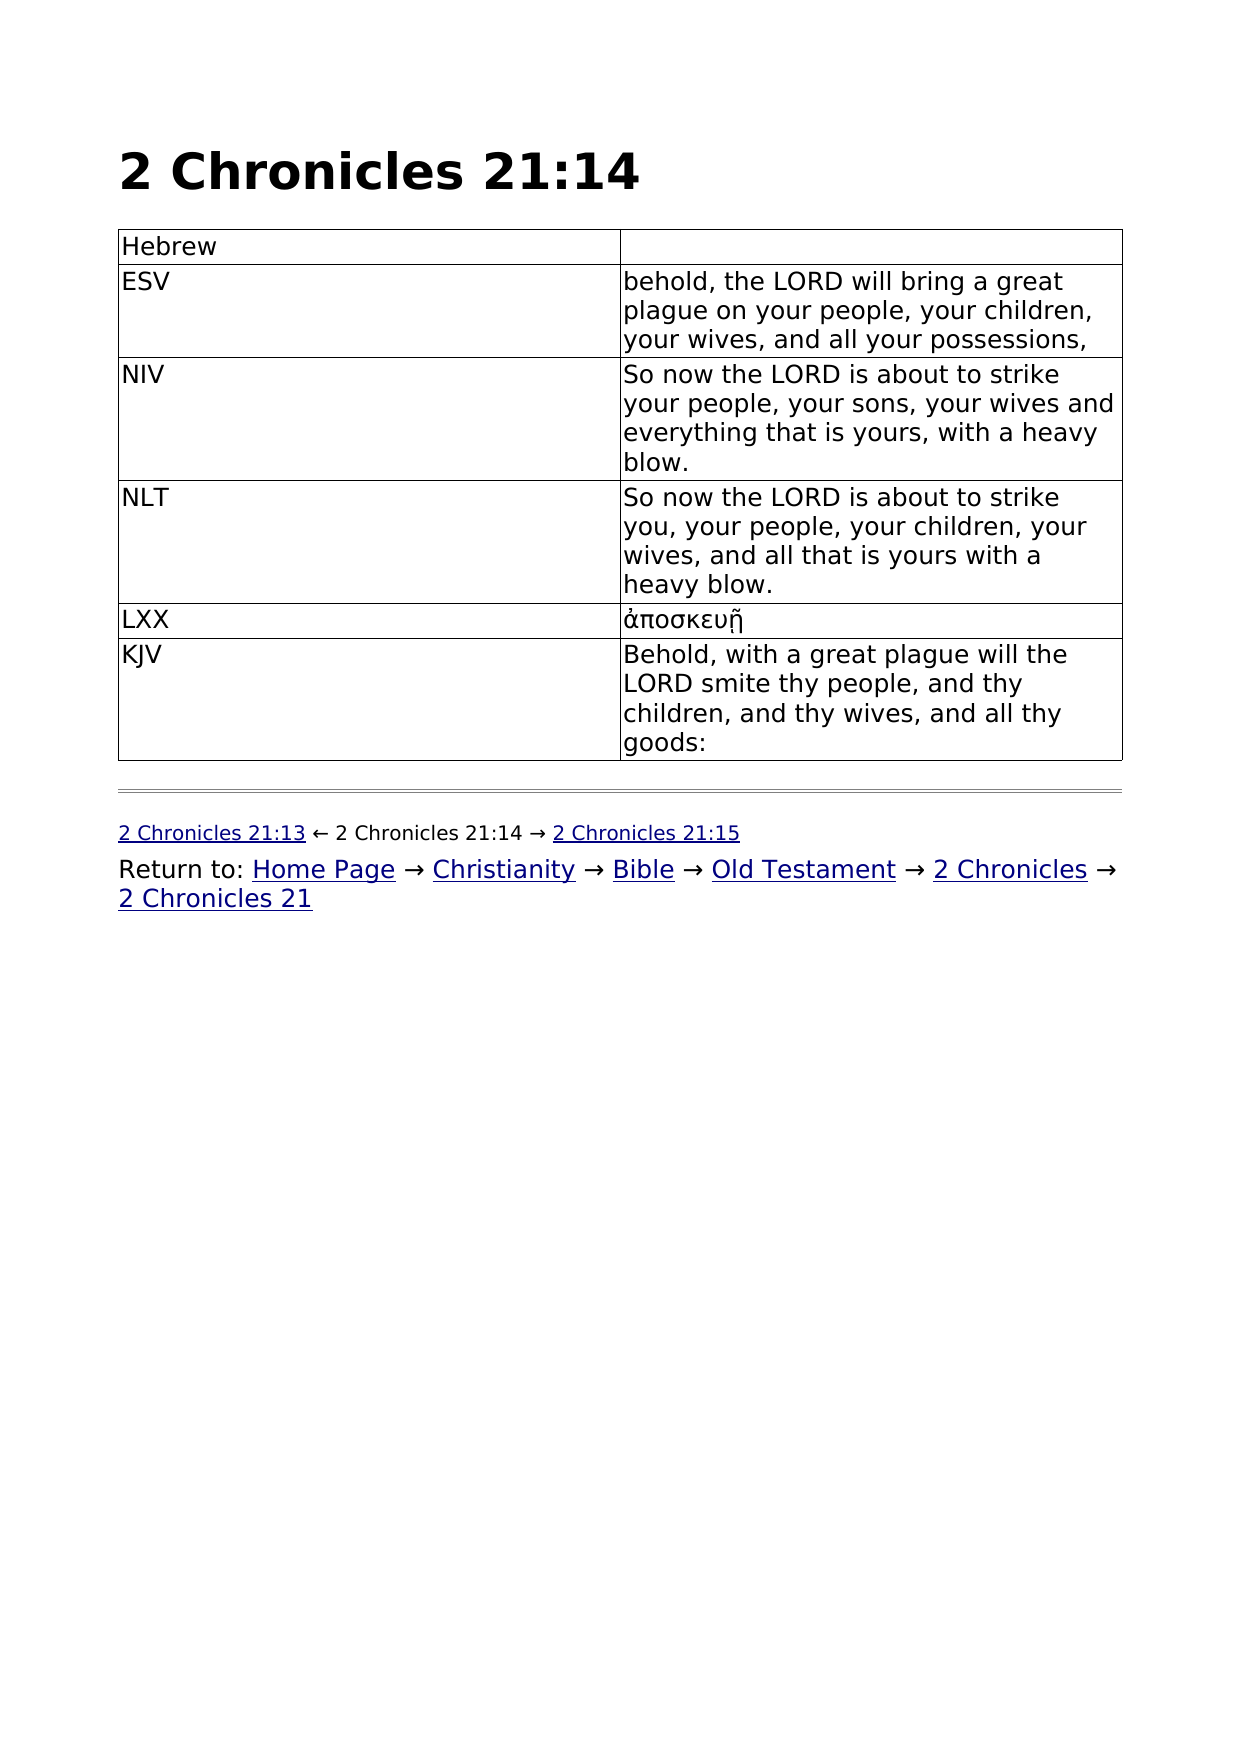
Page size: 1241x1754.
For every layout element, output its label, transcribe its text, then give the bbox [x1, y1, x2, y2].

table_header [621, 230, 1122, 264]
text Return to: Home Page → Christianity → Bible → Old Testament → 2 Chronicles → 2 Chronicles 21 [118, 855, 1122, 914]
table_cell ESV [119, 265, 620, 357]
text 2 Chronicles 21:13 ← 2 Chronicles 21:14 → 2 Chronicles 21:15 [118, 821, 1122, 855]
table_cell NIV [119, 358, 620, 480]
table_cell Behold, with a great plague will the LORD smite thy people, and thy children, and thy wives, and all thy goods: [621, 639, 1122, 760]
table_cell KJV [119, 639, 620, 760]
table_cell So now the LORD is about to strike your people, your sons, your wives and everything that is yours, with a heavy blow. [621, 358, 1122, 480]
table_header Hebrew [119, 230, 620, 264]
table_cell behold, the LORD will bring a great plague on your people, your children, your wives, and all your possessions, [621, 265, 1122, 357]
subtitle 2 Chronicles 21:14 [118, 143, 1122, 201]
table_cell So now the LORD is about to strike you, your people, your children, your wives, and all that is yours with a heavy blow. [621, 481, 1122, 602]
table_cell ἀποσκευῇ [621, 604, 1122, 637]
table_cell NLT [119, 481, 620, 602]
table_cell LXX [119, 604, 620, 637]
